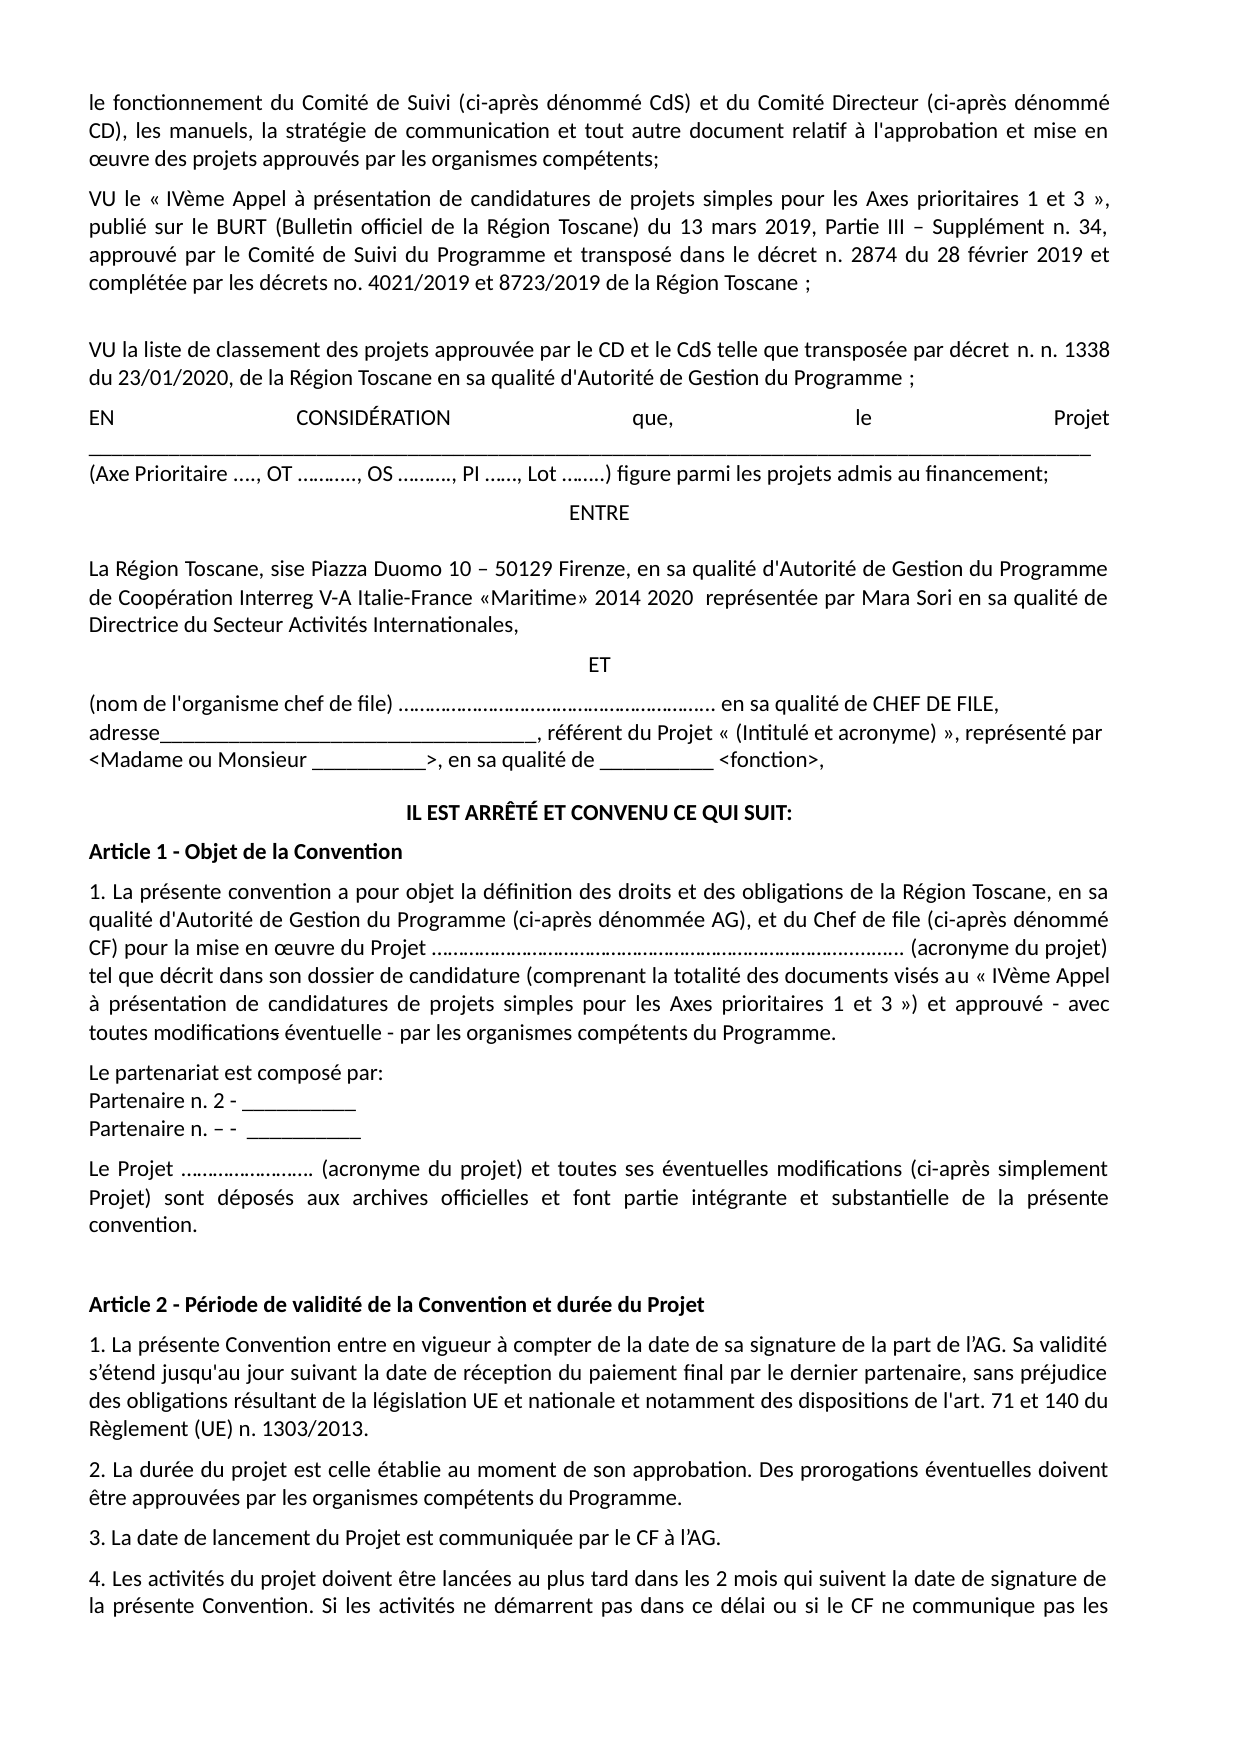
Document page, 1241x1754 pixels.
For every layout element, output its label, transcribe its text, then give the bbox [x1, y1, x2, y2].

table_cell Article 2 - Période de validité de la Convention et durée du Projet 1. La présente Convention entre en vigueur à compter de la date de sa signature de la part de l’AG. Sa validité s’étend jusqu'au jour suivant la date de réception du paiement final par le dernier partenaire, sans préjudice des obligations résultant de la législation UE et nationale et notamment des dispositions de l'art. 71 et 140 du Règlement (UE) n. 1303/2013. 2. La durée du projet est celle établie au moment de son approbation. Des prorogations éventuelles doivent être approuvées par les organismes compétents du Programme. 3. La date de lancement du Projet est communiquée par le CF à l’AG. 4. Les activités du projet doivent être lancées au plus tard dans les 2 mois qui suivent la date de signature de la présente Convention. Si les activités ne démarrent pas dans ce délai ou si le CF ne communique pas les [83, 1284, 1116, 1625]
table_cell VU la liste de classement des projets approuvée par le CD et le CdS telle que transposée par décret n. n. 1338 du 23/01/2020, de la Région Toscane en sa qualité d'Autorité de Gestion du Programme ; [83, 330, 1116, 397]
table_cell Article 1 - Objet de la Convention 1. La présente convention a pour objet la définition des droits et des obligations de la Région Toscane, en sa qualité d'Autorité de Gestion du Programme (ci-après dénommée AG), et du Chef de file (ci-après dénommé CF) pour la mise en œuvre du Projet …………………………………………………………………….....…... (acronyme du projet) tel que décrit dans son dossier de candidature (comprenant la totalité des documents visés au « IVème Appel à présentation de candidatures de projets simples pour les Axes prioritaires 1 et 3 ») et approuvé - avec toutes modifications éventuelle - par les organismes compétents du Programme. Le partenariat est composé par: Partenaire n. 2 - __________ Partenaire n. – - __________ Le Projet ……………………. (acronyme du projet) et toutes ses éventuelles modifications (ci-après simplement Projet) sont déposés aux archives officielles et font partie intégrante et substantielle de la présente convention. [83, 831, 1116, 1284]
table_cell ET [83, 644, 1116, 684]
table_cell le fonctionnement du Comité de Suivi (ci-après dénommé CdS) et du Comité Directeur (ci-après dénommé CD), les manuels, la stratégie de communication et tout autre document relatif à l'approbation et mise en œuvre des projets approuvés par les organismes compétents; [83, 83, 1116, 178]
table_cell (nom de l'organisme chef de file) …………………………………………………... en sa qualité de CHEF DE FILE, adresse_________________________________, référent du Projet « (Intitulé et acronyme) », représenté par <Madame ou Monsieur __________>, en sa qualité de __________ <fonction>, [83, 684, 1116, 792]
table_cell IL EST ARRÊTÉ ET CONVENU CE QUI SUIT: [83, 792, 1116, 831]
table_cell EN CONSIDÉRATION que, le Projet ________________________________________________________________________________________ (Axe Prioritaire ...., OT ……….., OS ………., PI ……, Lot ……..) figure parmi les projets admis au financement; [83, 397, 1116, 493]
table_cell ENTRE La Région Toscane, sise Piazza Duomo 10 – 50129 Firenze, en sa qualité d'Autorité de Gestion du Programme de Coopération Interreg V-A Italie-France «Maritime» 2014 2020 représentée par Mara Sori en sa qualité de Directrice du Secteur Activités Internationales, [83, 493, 1116, 644]
table_cell VU le « IVème Appel à présentation de candidatures de projets simples pour les Axes prioritaires 1 et 3 », publié sur le BURT (Bulletin officiel de la Région Toscane) du 13 mars 2019, Partie III – Supplément n. 34, approuvé par le Comité de Suivi du Programme et transposé dans le décret n. 2874 du 28 février 2019 et complétée par les décrets no. 4021/2019 et 8723/2019 de la Région Toscane ; [83, 178, 1116, 330]
